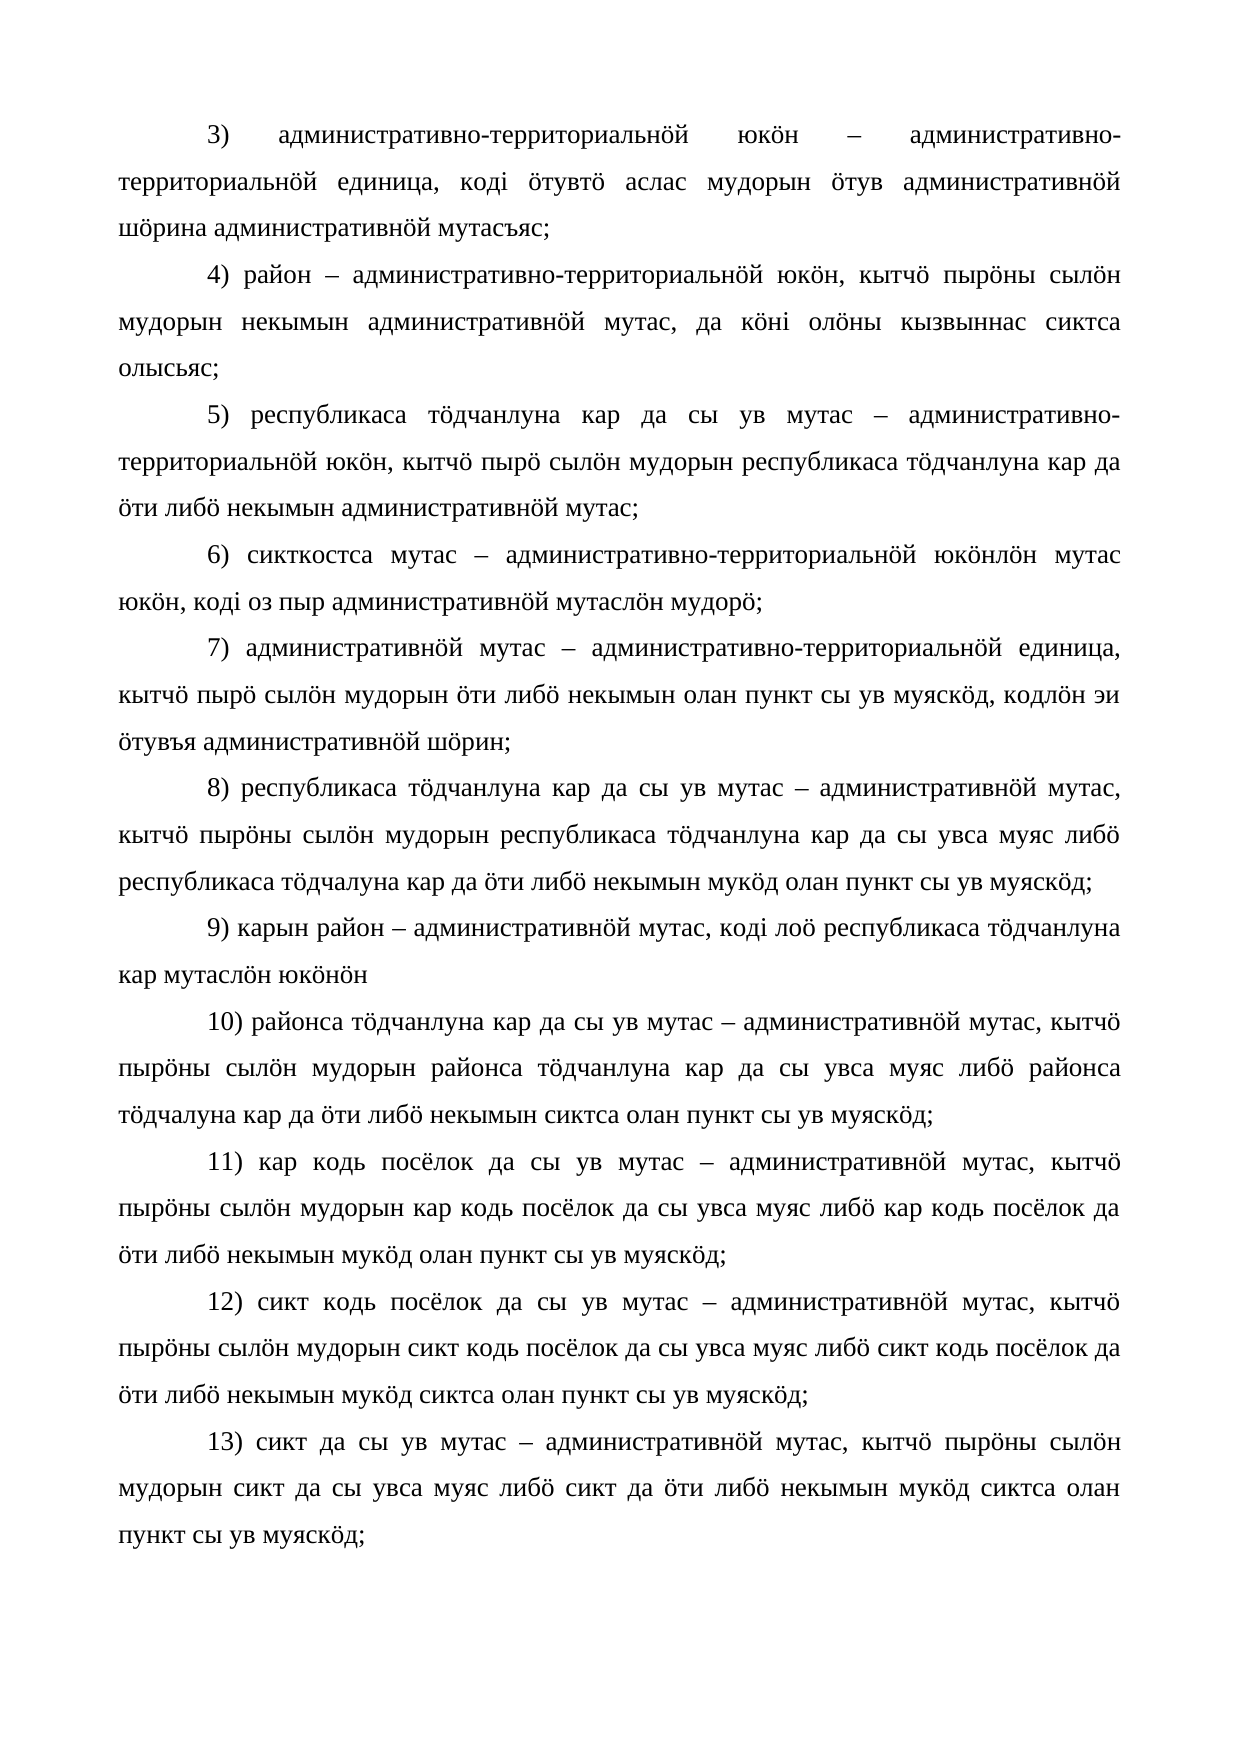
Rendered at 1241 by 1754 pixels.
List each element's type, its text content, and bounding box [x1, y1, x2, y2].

text 5) республикаса тöдчанлуна кар да сы ув мутас – административно-территориальнöй юкöн, кытчö пырö сылöн мудорын республикаса тöдчанлуна кар да öти либö некымын административнöй мутас; [118, 398, 1122, 523]
text 4) район – административно-территориальнöй юкöн, кытчö пырöны сылöн мудорын некымын административнöй мутас, да кöнi олöны кызвыннас сиктса олысьяс; [118, 258, 1122, 383]
text 7) административнöй мутас – административно-территориальнöй единица, кытчö пырö сылöн мудорын öти либö некымын олан пункт сы ув муяскöд, кодлöн эи öтувъя административнöй шöрин; [118, 631, 1122, 756]
text 11) кар кодь посёлок да сы ув мутас – административнöй мутас, кытчö пырöны сылöн мудорын кар кодь посёлок да сы увса муяс либö кар кодь посёлок да öти либö некымын мукöд олан пункт сы ув муяскöд; [118, 1145, 1122, 1269]
text 10) районса тöдчанлуна кар да сы ув мутас – административнöй мутас, кытчö пырöны сылöн мудорын районса тöдчанлуна кар да сы увса муяс либö районса тöдчалуна кар да öти либö некымын сиктса олан пункт сы ув муяскöд; [118, 1005, 1122, 1129]
text 6) сикткостса мутас – административно-территориальнöй юкöнлöн мутас юкöн, кодi оз пыр административнöй мутаслöн мудорö; [118, 538, 1122, 616]
text 8) республикаса тöдчанлуна кар да сы ув мутас – административнöй мутас, кытчö пырöны сылöн мудорын республикаса тöдчанлуна кар да сы увса муяс либö республикаса тöдчалуна кар да öти либö некымын мукöд олан пункт сы ув муяскöд; [118, 771, 1122, 896]
text 12) сикт кодь посёлок да сы ув мутас – административнöй мутас, кытчö пырöны сылöн мудорын сикт кодь посёлок да сы увса муяс либö сикт кодь посёлок да öти либö некымын мукöд сиктса олан пункт сы ув муяскöд; [118, 1285, 1122, 1409]
text 9) карын район – административнöй мутас, кодi лоö республикаса тöдчанлуна кар мутаслöн юкöнöн [118, 911, 1122, 989]
text 13) сикт да сы ув мутас – административнöй мутас, кытчö пырöны сылöн мудорын сикт да сы увса муяс либö сикт да öти либö некымын мукöд сиктса олан пункт сы ув муяскöд; [118, 1425, 1122, 1549]
text 3) административно-территориальнöй юкöн – административно-территориальнöй единица, кодi öтувтö аслас мудорын öтув административнöй шöрина административнöй мутасъяс; [118, 118, 1122, 243]
